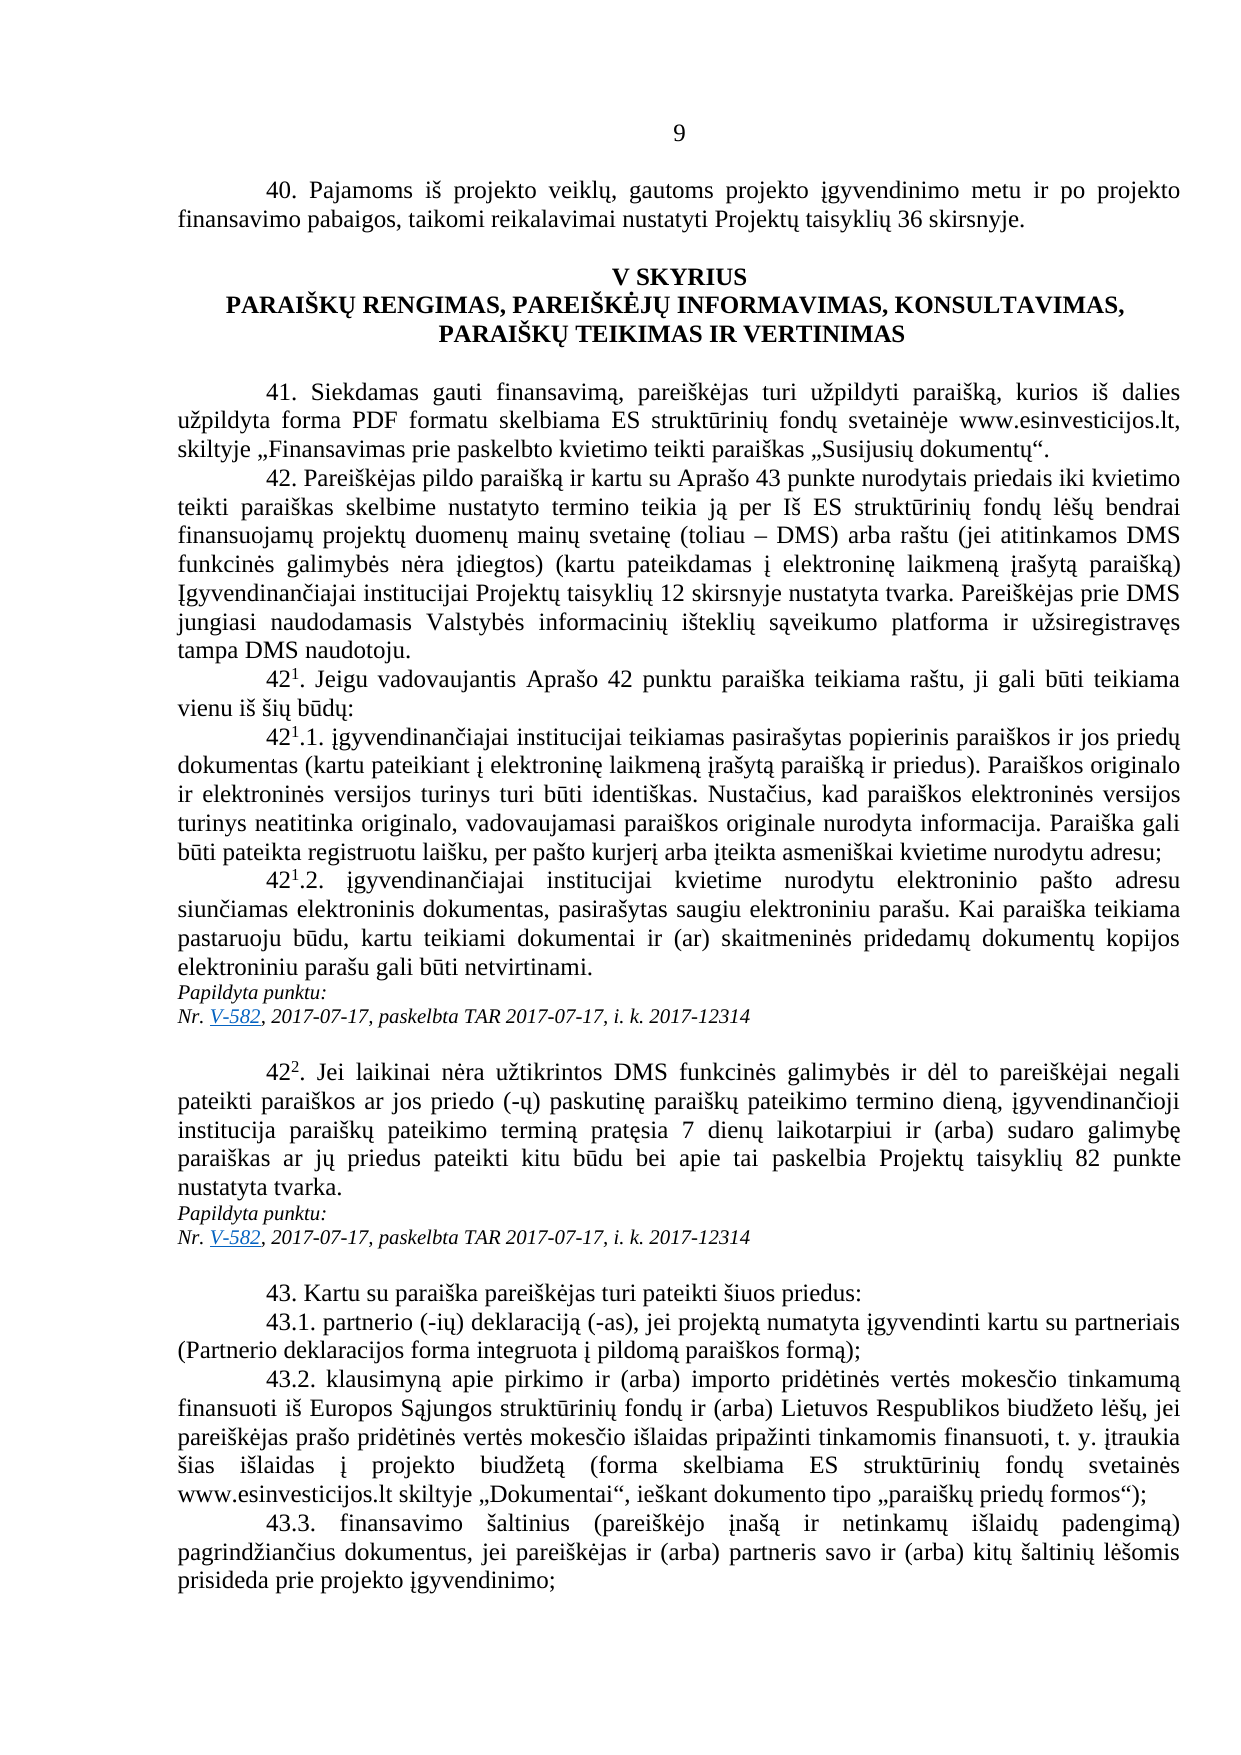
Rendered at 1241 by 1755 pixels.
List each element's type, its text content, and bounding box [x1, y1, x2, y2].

text Papildyta punktu: [177, 1201, 1181, 1225]
text 421. Jeigu vadovaujantis Aprašo 42 punktu paraiška teikiama raštu, ji gali būti teikiama vienu iš šių būdų: [177, 664, 1181, 722]
text 42. Pareiškėjas pildo paraišką ir kartu su Aprašo 43 punkte nurodytais priedais iki kvietimo teikti paraiškas skelbime nustatyto termino teikia ją per Iš ES struktūrinių fondų lėšų bendrai finansuojamų projektų duomenų mainų svetainę (toliau – DMS) arba raštu (jei atitinkamos DMS funkcinės galimybės nėra įdiegtos) (kartu pateikdamas į elektroninę laikmeną įrašytą paraišką) Įgyvendinančiajai institucijai Projektų taisyklių 12 skirsnyje nustatyta tvarka. Pareiškėjas prie DMS jungiasi naudodamasis Valstybės informacinių išteklių sąveikumo platforma ir užsiregistravęs tampa DMS naudotoju. [177, 463, 1181, 664]
text 41. Siekdamas gauti finansavimą, pareiškėjas turi užpildyti paraišką, kurios iš dalies užpildyta forma PDF formatu skelbiama ES struktūrinių fondų svetainėje www.esinvesticijos.lt, skiltyje „Finansavimas prie paskelbto kvietimo teikti paraiškas „Susijusių dokumentų“. [177, 377, 1181, 463]
text 40. Pajamoms iš projekto veiklų, gautoms projekto įgyvendinimo metu ir po projekto finansavimo pabaigos, taikomi reikalavimai nustatyti Projektų taisyklių 36 skirsnyje. [177, 175, 1181, 233]
text 43.3. finansavimo šaltinius (pareiškėjo įnašą ir netinkamų išlaidų padengimą) pagrindžiančius dokumentus, jei pareiškėjas ir (arba) partneris savo ir (arba) kitų šaltinių lėšomis prisideda prie projekto įgyvendinimo; [177, 1508, 1181, 1594]
text 421.1. įgyvendinančiajai institucijai teikiamas pasirašytas popierinis paraiškos ir jos priedų dokumentas (kartu pateikiant į elektroninę laikmeną įrašytą paraišką ir priedus). Paraiškos originalo ir elektroninės versijos turinys turi būti identiškas. Nustačius, kad paraiškos elektroninės versijos turinys neatitinka originalo, vadovaujamasi paraiškos originale nurodyta informacija. Paraiška gali būti pateikta registruotu laišku, per pašto kurjerį arba įteikta asmeniškai kvietime nurodytu adresu; [177, 722, 1181, 865]
text 422. Jei laikinai nėra užtikrintos DMS funkcinės galimybės ir dėl to pareiškėjai negali pateikti paraiškos ar jos priedo (-ų) paskutinę paraiškų pateikimo termino dieną, įgyvendinančioji institucija paraiškų pateikimo terminą pratęsia 7 dienų laikotarpiui ir (arba) sudaro galimybę paraiškas ar jų priedus pateikti kitu būdu bei apie tai paskelbia Projektų taisyklių 82 punkte nustatyta tvarka. [177, 1057, 1181, 1201]
text 43. Kartu su paraiška pareiškėjas turi pateikti šiuos priedus: [177, 1278, 1181, 1307]
text V SKYRIUS [177, 262, 1181, 290]
text PARAIŠKŲ RENGIMAS, PAREIŠKĖJŲ INFORMAVIMAS, KONSULTAVIMAS, PARAIŠKŲ TEIKIMAS IR VERTINIMAS [177, 290, 1167, 348]
text 421.2. įgyvendinančiajai institucijai kvietime nurodytu elektroninio pašto adresu siunčiamas elektroninis dokumentas, pasirašytas saugiu elektroniniu parašu. Kai paraiška teikiama pastaruoju būdu, kartu teikiami dokumentai ir (ar) skaitmeninės pridedamų dokumentų kopijos elektroniniu parašu gali būti netvirtinami. [177, 865, 1181, 980]
text Nr. V-582, 2017-07-17, paskelbta TAR 2017-07-17, i. k. 2017-12314 [177, 1004, 1181, 1028]
text Nr. V-582, 2017-07-17, paskelbta TAR 2017-07-17, i. k. 2017-12314 [177, 1225, 1181, 1249]
text 43.2. klausimyną apie pirkimo ir (arba) importo pridėtinės vertės mokesčio tinkamumą finansuoti iš Europos Sąjungos struktūrinių fondų ir (arba) Lietuvos Respublikos biudžeto lėšų, jei pareiškėjas prašo pridėtinės vertės mokesčio išlaidas pripažinti tinkamomis finansuoti, t. y. įtraukia šias išlaidas į projekto biudžetą (forma skelbiama ES struktūrinių fondų svetainės www.esinvesticijos.lt skiltyje „Dokumentai“, ieškant dokumento tipo „paraiškų priedų formos“); [177, 1364, 1181, 1508]
text 43.1. partnerio (-ių) deklaraciją (-as), jei projektą numatyta įgyvendinti kartu su partneriais (Partnerio deklaracijos forma integruota į pildomą paraiškos formą); [177, 1307, 1181, 1364]
text Papildyta punktu: [177, 980, 1181, 1004]
